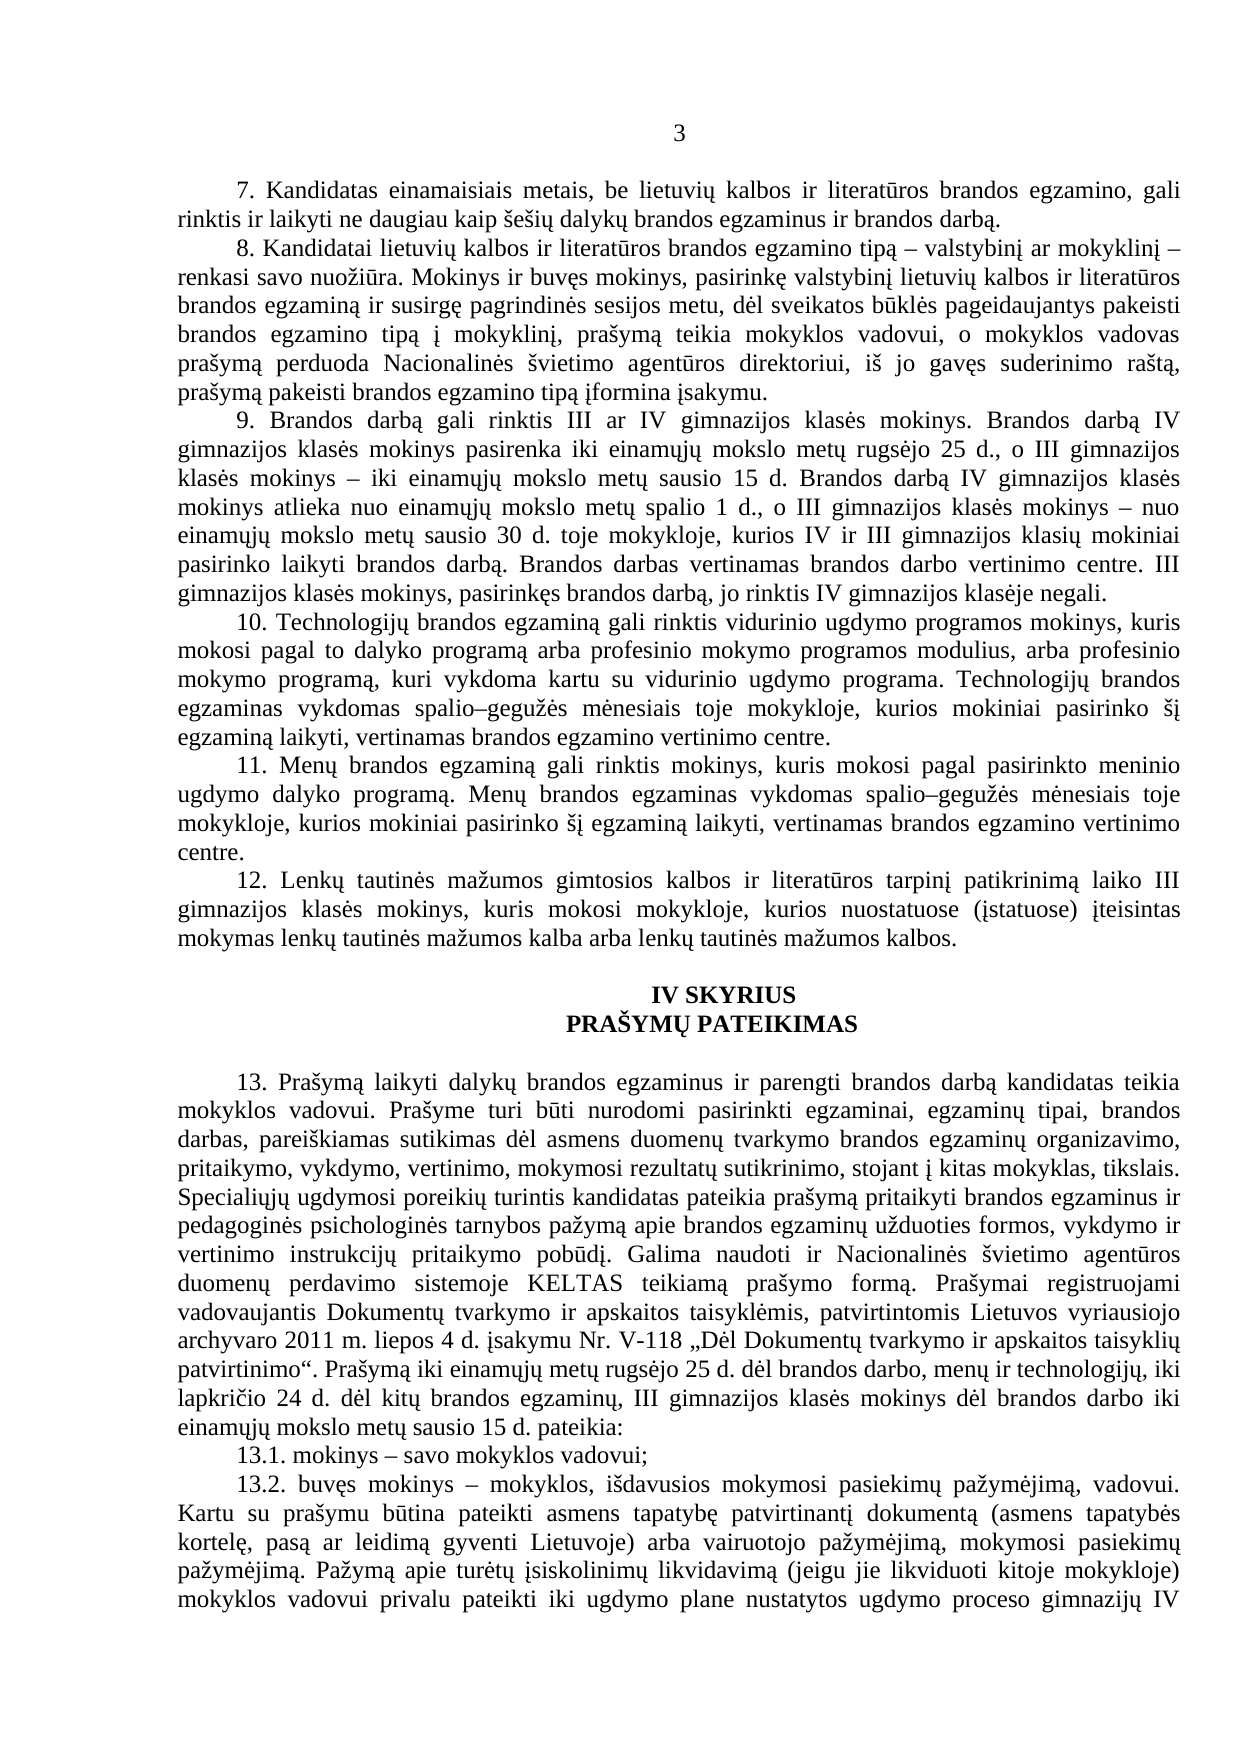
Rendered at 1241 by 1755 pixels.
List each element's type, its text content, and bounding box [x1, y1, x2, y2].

text IV SKYRIUS [177, 981, 1181, 1009]
text 13. Prašymą laikyti dalykų brandos egzaminus ir parengti brandos darbą kandidatas teikia mokyklos vadovui. Prašyme turi būti nurodomi pasirinkti egzaminai, egzaminų tipai, brandos darbas, pareiškiamas sutikimas dėl asmens duomenų tvarkymo brandos egzaminų organizavimo, pritaikymo, vykdymo, vertinimo, mokymosi rezultatų sutikrinimo, stojant į kitas mokyklas, tikslais. Specialiųjų ugdymosi poreikių turintis kandidatas pateikia prašymą pritaikyti brandos egzaminus ir pedagoginės psichologinės tarnybos pažymą apie brandos egzaminų užduoties formos, vykdymo ir vertinimo instrukcijų pritaikymo pobūdį. Galima naudoti ir Nacionalinės švietimo agentūros duomenų perdavimo sistemoje KELTAS teikiamą prašymo formą. Prašymai registruojami vadovaujantis Dokumentų tvarkymo ir apskaitos taisyklėmis, patvirtintomis Lietuvos vyriausiojo archyvaro 2011 m. liepos 4 d. įsakymu Nr. V-118 „Dėl Dokumentų tvarkymo ir apskaitos taisyklių patvirtinimo“. Prašymą iki einamųjų metų rugsėjo 25 d. dėl brandos darbo, menų ir technologijų, iki lapkričio 24 d. dėl kitų brandos egzaminų, III gimnazijos klasės mokinys dėl brandos darbo iki einamųjų mokslo metų sausio 15 d. pateikia: [177, 1067, 1181, 1441]
text 8. Kandidatai lietuvių kalbos ir literatūros brandos egzamino tipą – valstybinį ar mokyklinį – renkasi savo nuožiūra. Mokinys ir buvęs mokinys, pasirinkę valstybinį lietuvių kalbos ir literatūros brandos egzaminą ir susirgę pagrindinės sesijos metu, dėl sveikatos būklės pageidaujantys pakeisti brandos egzamino tipą į mokyklinį, prašymą teikia mokyklos vadovui, o mokyklos vadovas prašymą perduoda Nacionalinės švietimo agentūros direktoriui, iš jo gavęs suderinimo raštą, prašymą pakeisti brandos egzamino tipą įformina įsakymu. [177, 233, 1181, 406]
text 13.1. mokinys – savo mokyklos vadovui; [177, 1441, 1181, 1469]
text 7. Kandidatas einamaisiais metais, be lietuvių kalbos ir literatūros brandos egzamino, gali rinktis ir laikyti ne daugiau kaip šešių dalykų brandos egzaminus ir brandos darbą. [177, 176, 1181, 233]
text 11. Menų brandos egzaminą gali rinktis mokinys, kuris mokosi pagal pasirinkto meninio ugdymo dalyko programą. Menų brandos egzaminas vykdomas spalio–gegužės mėnesiais toje mokykloje, kurios mokiniai pasirinko šį egzaminą laikyti, vertinamas brandos egzamino vertinimo centre. [177, 751, 1181, 866]
text 13.2. buvęs mokinys – mokyklos, išdavusios mokymosi pasiekimų pažymėjimą, vadovui. Kartu su prašymu būtina pateikti asmens tapatybę patvirtinantį dokumentą (asmens tapatybės kortelę, pasą ar leidimą gyventi Lietuvoje) arba vairuotojo pažymėjimą, mokymosi pasiekimų pažymėjimą. Pažymą apie turėtų įsiskolinimų likvidavimą (jeigu jie likviduoti kitoje mokykloje) mokyklos vadovui privalu pateikti iki ugdymo plane nustatytos ugdymo proceso gimnazijų IV [177, 1469, 1181, 1613]
text PRAŠYMŲ PATEIKIMAS [177, 1009, 1181, 1038]
text 12. Lenkų tautinės mažumos gimtosios kalbos ir literatūros tarpinį patikrinimą laiko III gimnazijos klasės mokinys, kuris mokosi mokykloje, kurios nuostatuose (įstatuose) įteisintas mokymas lenkų tautinės mažumos kalba arba lenkų tautinės mažumos kalbos. [177, 866, 1181, 952]
text 9. Brandos darbą gali rinktis III ar IV gimnazijos klasės mokinys. Brandos darbą IV gimnazijos klasės mokinys pasirenka iki einamųjų mokslo metų rugsėjo 25 d., o III gimnazijos klasės mokinys – iki einamųjų mokslo metų sausio 15 d. Brandos darbą IV gimnazijos klasės mokinys atlieka nuo einamųjų mokslo metų spalio 1 d., o III gimnazijos klasės mokinys – nuo einamųjų mokslo metų sausio 30 d. toje mokykloje, kurios IV ir III gimnazijos klasių mokiniai pasirinko laikyti brandos darbą. Brandos darbas vertinamas brandos darbo vertinimo centre. III gimnazijos klasės mokinys, pasirinkęs brandos darbą, jo rinktis IV gimnazijos klasėje negali. [177, 406, 1181, 607]
text 10. Technologijų brandos egzaminą gali rinktis vidurinio ugdymo programos mokinys, kuris mokosi pagal to dalyko programą arba profesinio mokymo programos modulius, arba profesinio mokymo programą, kuri vykdoma kartu su vidurinio ugdymo programa. Technologijų brandos egzaminas vykdomas spalio–gegužės mėnesiais toje mokykloje, kurios mokiniai pasirinko šį egzaminą laikyti, vertinamas brandos egzamino vertinimo centre. [177, 607, 1181, 751]
